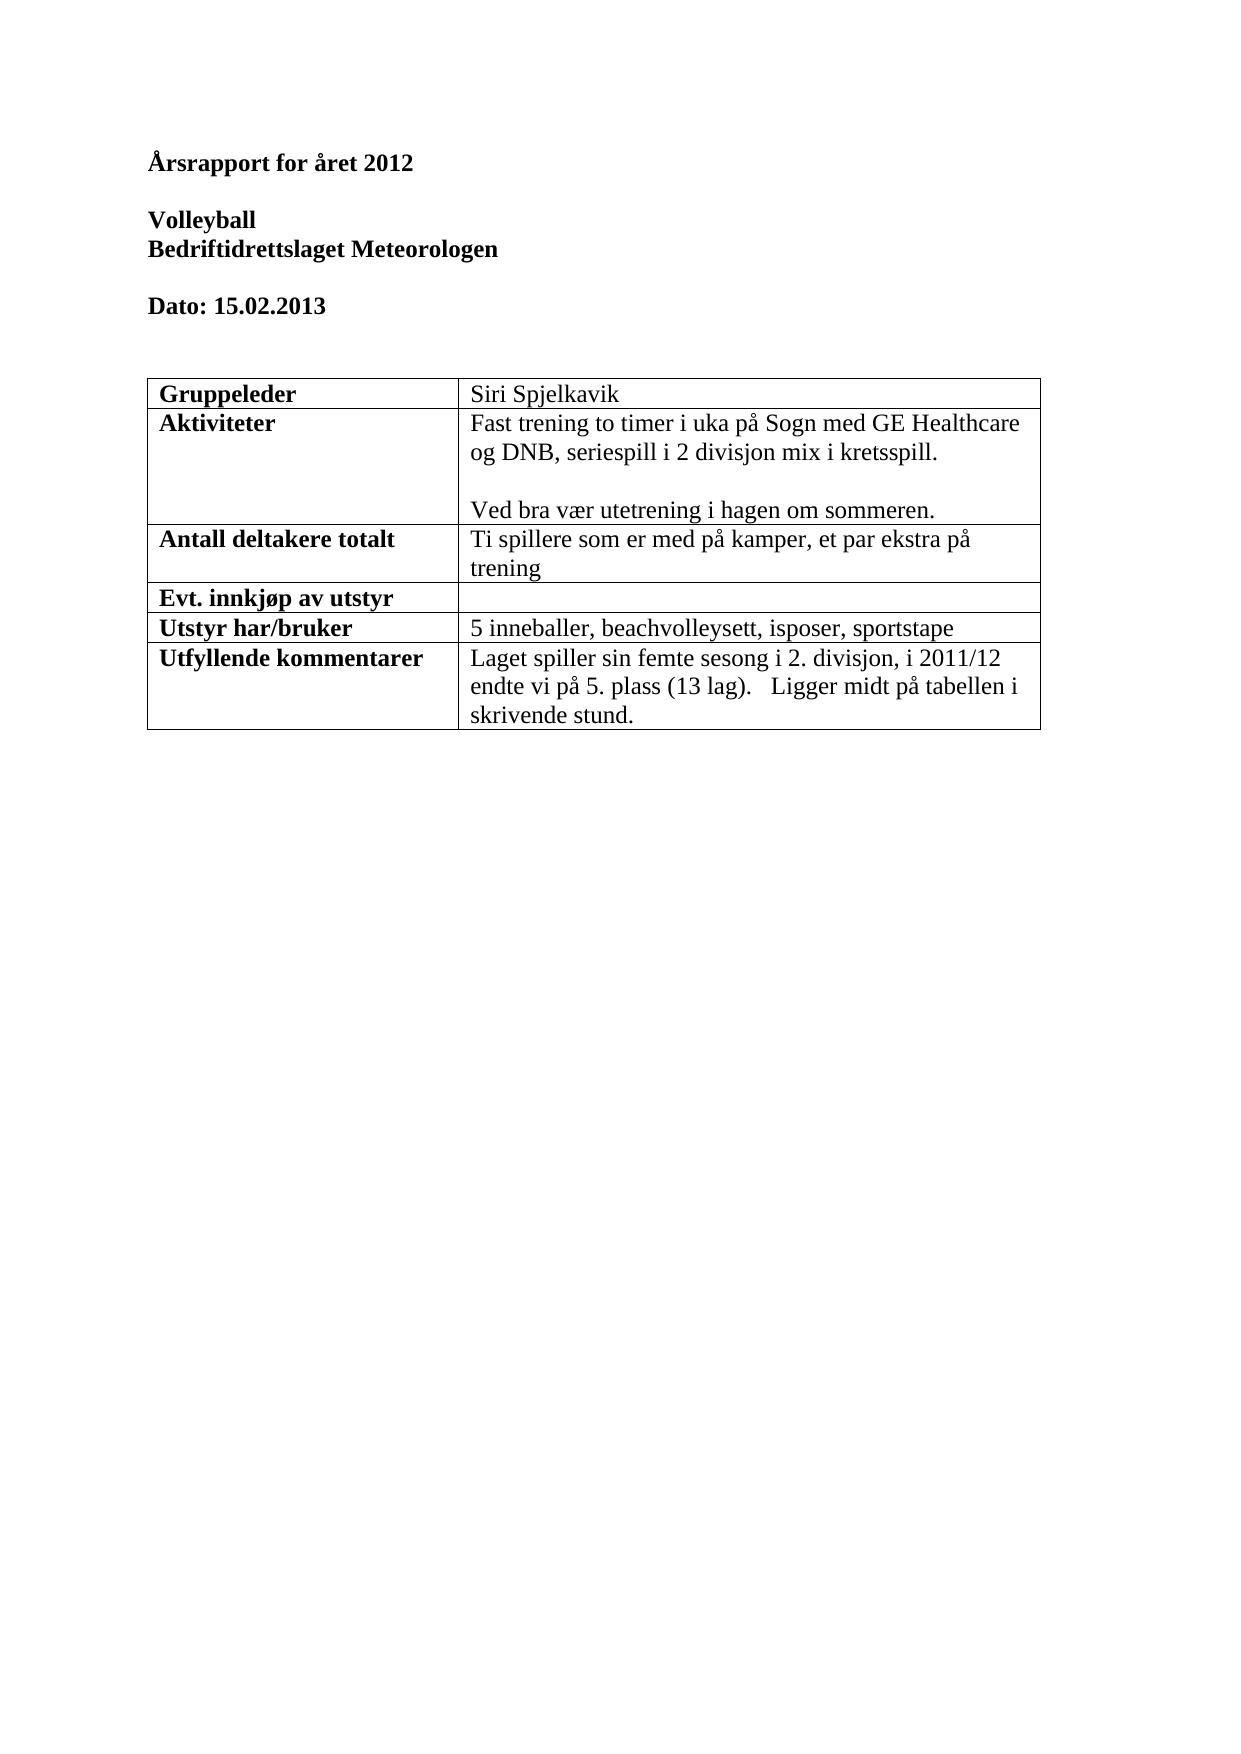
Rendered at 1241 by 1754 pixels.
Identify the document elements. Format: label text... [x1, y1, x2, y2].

table_cell 5 inneballer, beachvolleysett, isposer, sportstape [459, 613, 1040, 642]
table_cell Utfyllende kommentarer [148, 643, 458, 729]
table_cell Evt. innkjøp av utstyr [148, 583, 458, 612]
table_cell Antall deltakere totalt [148, 525, 458, 582]
table_cell Aktiviteter [148, 409, 458, 523]
table_cell Ti spillere som er med på kamper, et par ekstra på trening [459, 525, 1040, 582]
table_cell Laget spiller sin femte sesong i 2. divisjon, i 2011/12 endte vi på 5. plass (13 lag). Ligger midt på tabellen i skrivende stund. [459, 643, 1040, 729]
table_cell Utstyr har/bruker [148, 613, 458, 642]
text Bedriftidrettslaget Meteorologen [148, 234, 1093, 263]
table_header Gruppeleder [148, 379, 458, 407]
text Dato: 15.02.2013 [148, 291, 1093, 320]
table_cell Fast trening to timer i uka på Sogn med GE Healthcare og DNB, seriespill i 2 divisjon mix i kretsspill. Ved bra vær utetrening i hagen om sommeren. [459, 409, 1040, 523]
text Årsrapport for året 2012 [148, 148, 1093, 176]
text Volleyball [148, 205, 1093, 234]
table_cell [459, 583, 1040, 612]
table_header Siri Spjelkavik [459, 379, 1040, 407]
